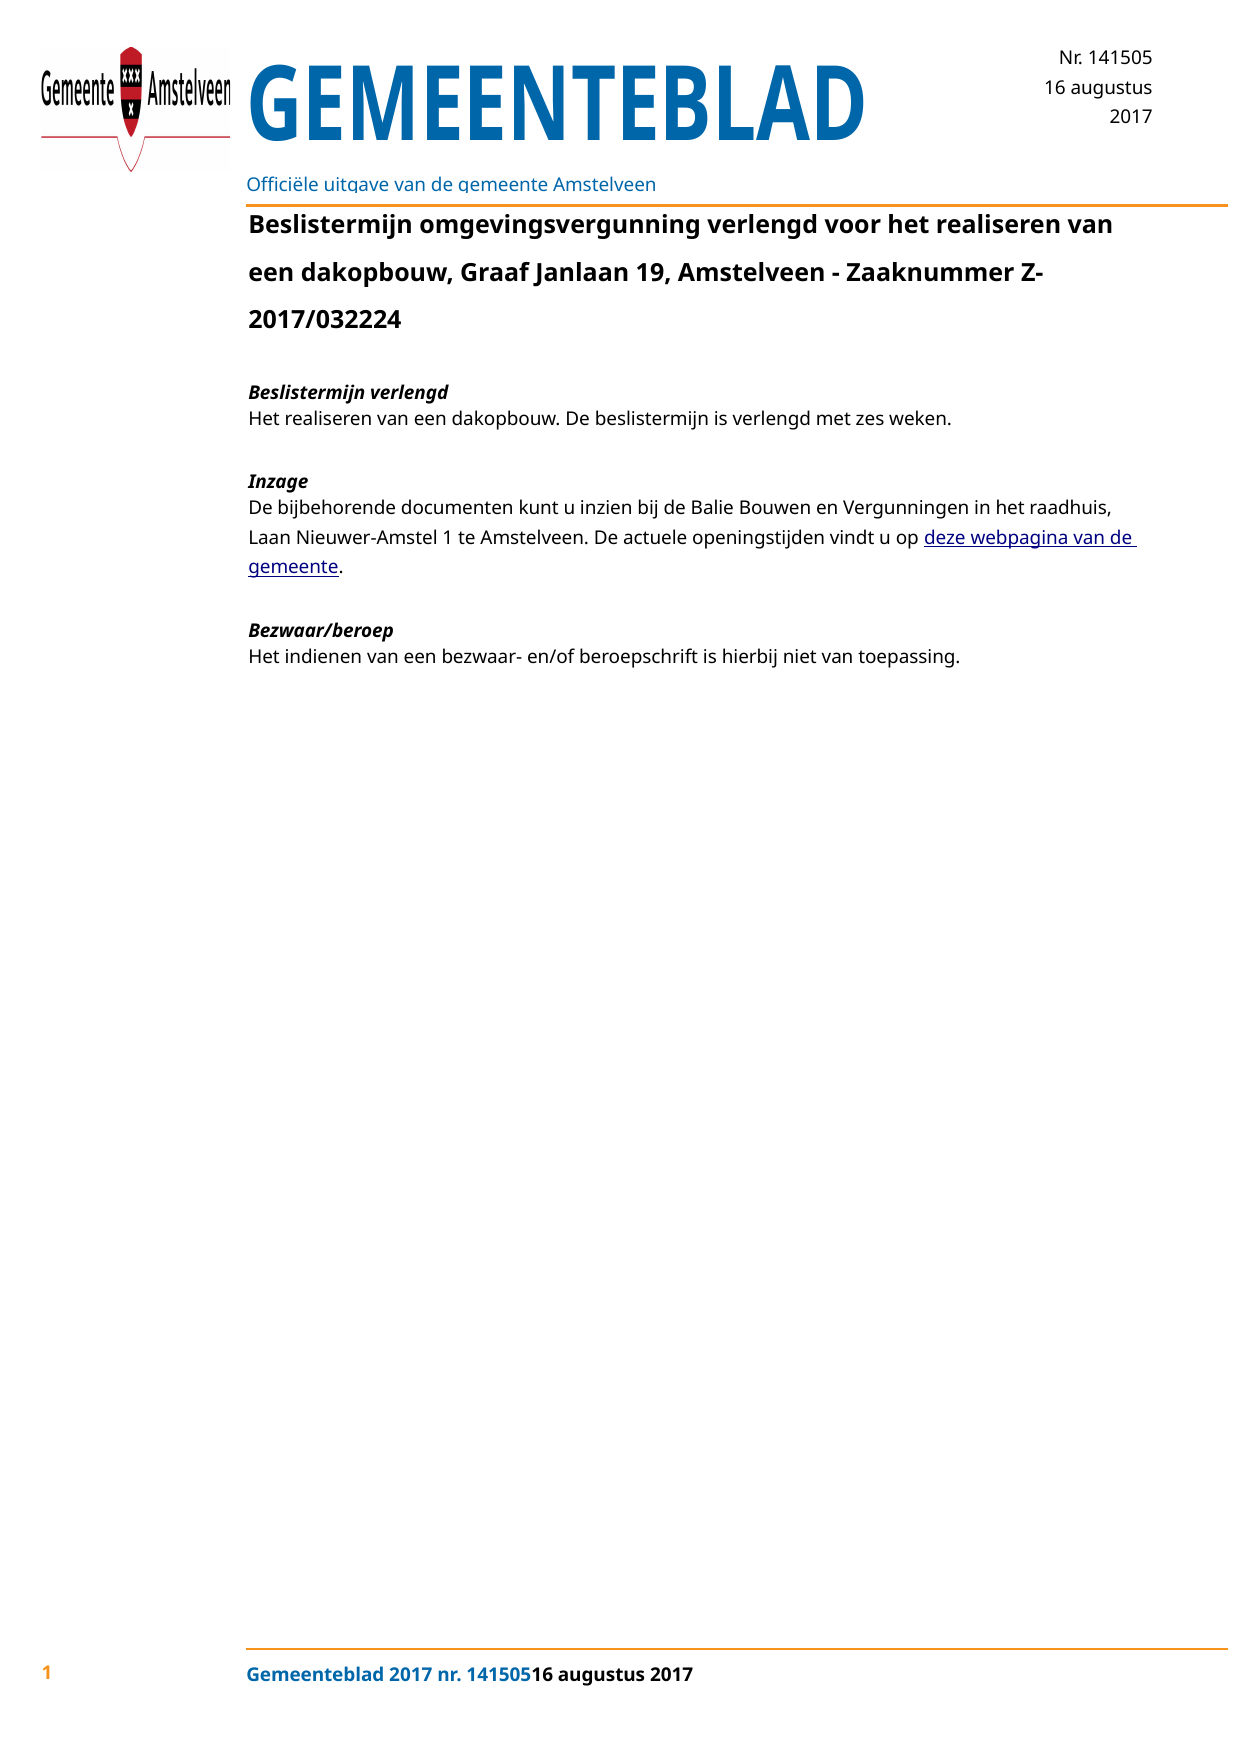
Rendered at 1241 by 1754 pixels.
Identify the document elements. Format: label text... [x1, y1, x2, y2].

picture [41, 47, 231, 172]
text Bezwaar/beroep [248, 618, 1152, 643]
text Beslistermijn verlengd [248, 379, 1152, 405]
text Het indienen van een bezwaar- en/of beroepschrift is hierbij niet van toepassing. [248, 643, 1152, 669]
text Inzage [248, 469, 1152, 494]
text Beslistermijn omgevingsvergunning verlengd voor het realiseren van een dakopbouw, Graaf Janlaan 19, Amstelveen - Zaaknummer Z-2017/032224 [248, 207, 1152, 336]
text Het realiseren van een dakopbouw. De beslistermijn is verlengd met zes weken. [248, 405, 1152, 431]
text De bijbehorende documenten kunt u inzien bij de Balie Bouwen en Vergunningen in het raadhuis, Laan Nieuwer-Amstel 1 te Amstelveen. De actuele openingstijden vindt u op deze webpagina van de gemeente. [248, 494, 1152, 579]
